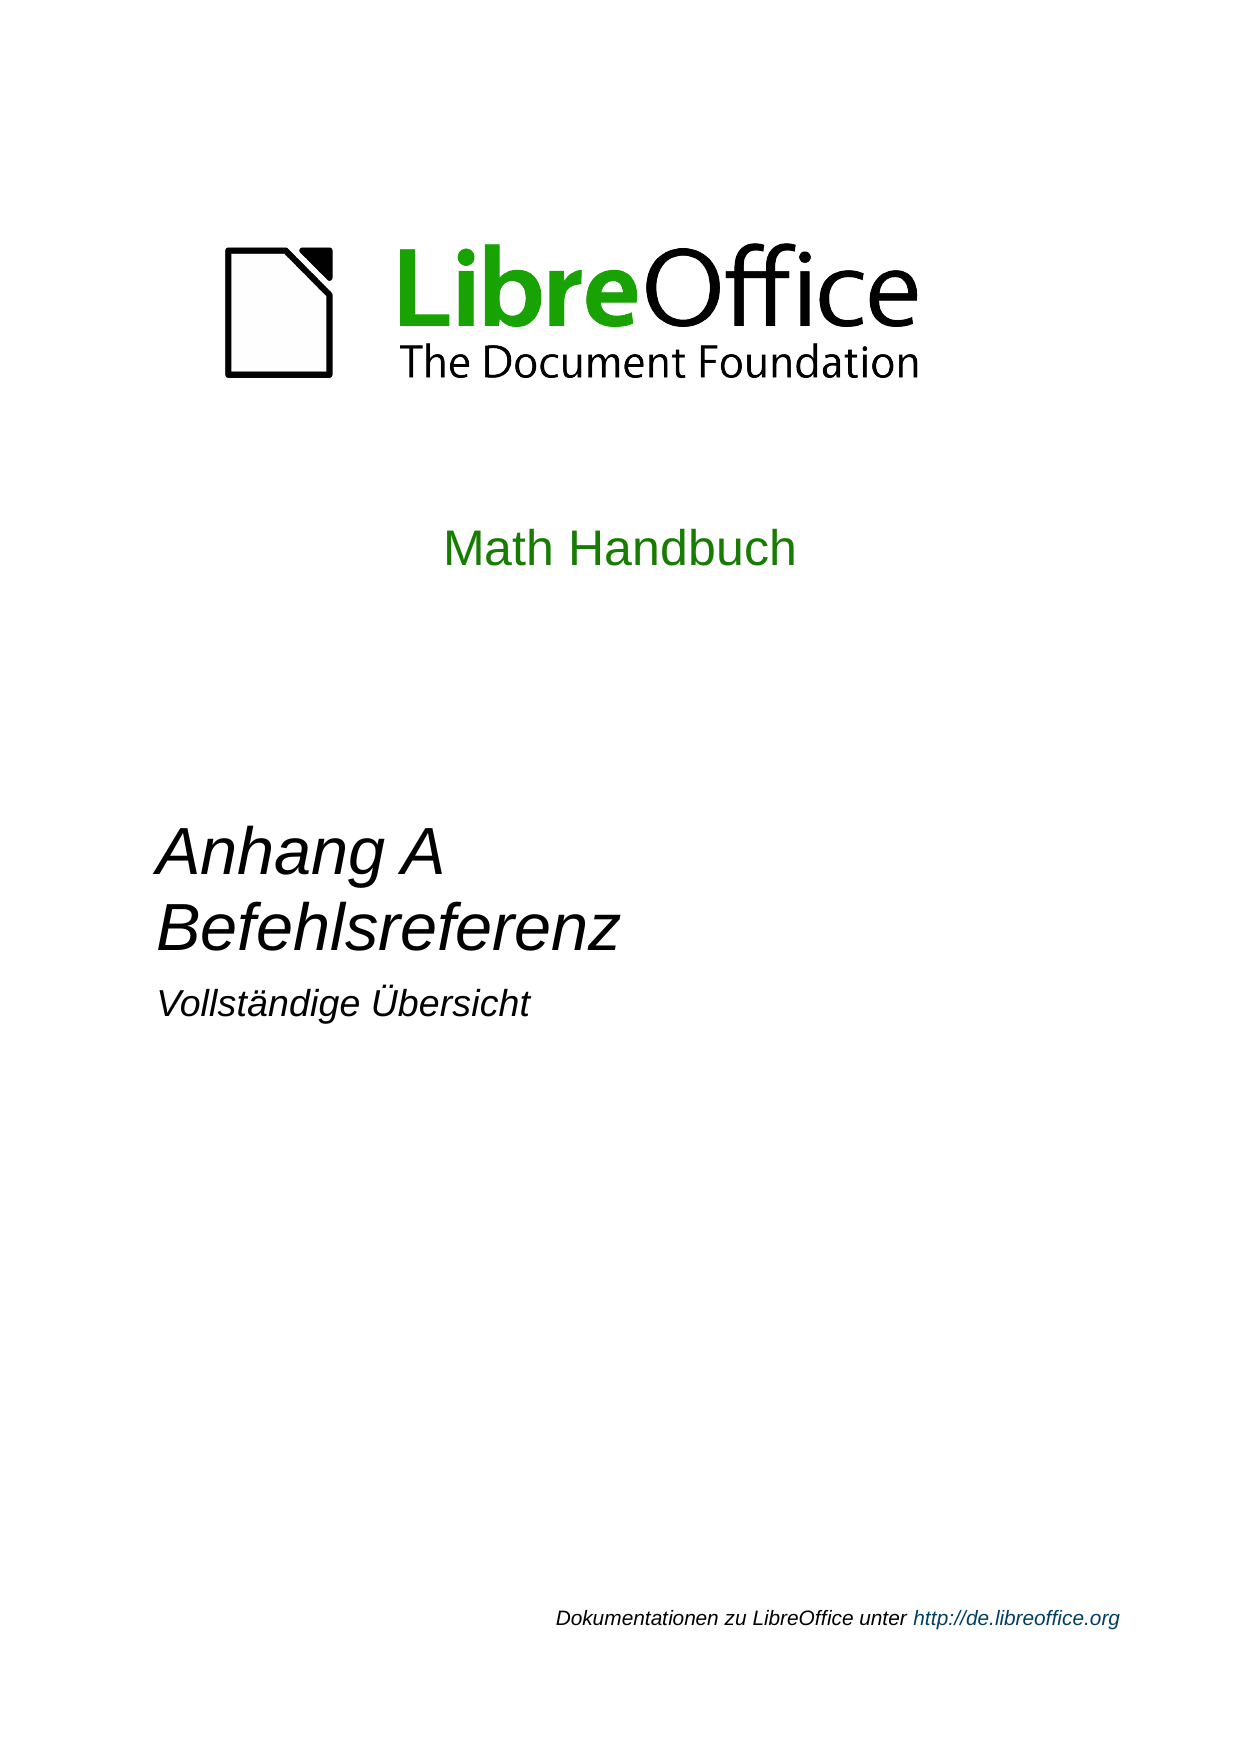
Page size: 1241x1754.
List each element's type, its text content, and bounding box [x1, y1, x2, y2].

text Math Handbuch [118, 518, 1122, 576]
text Vollständige Übersicht [156, 982, 1122, 1025]
subtitle Anhang A Befehlsreferenz [156, 812, 1122, 964]
picture [182, 155, 971, 470]
